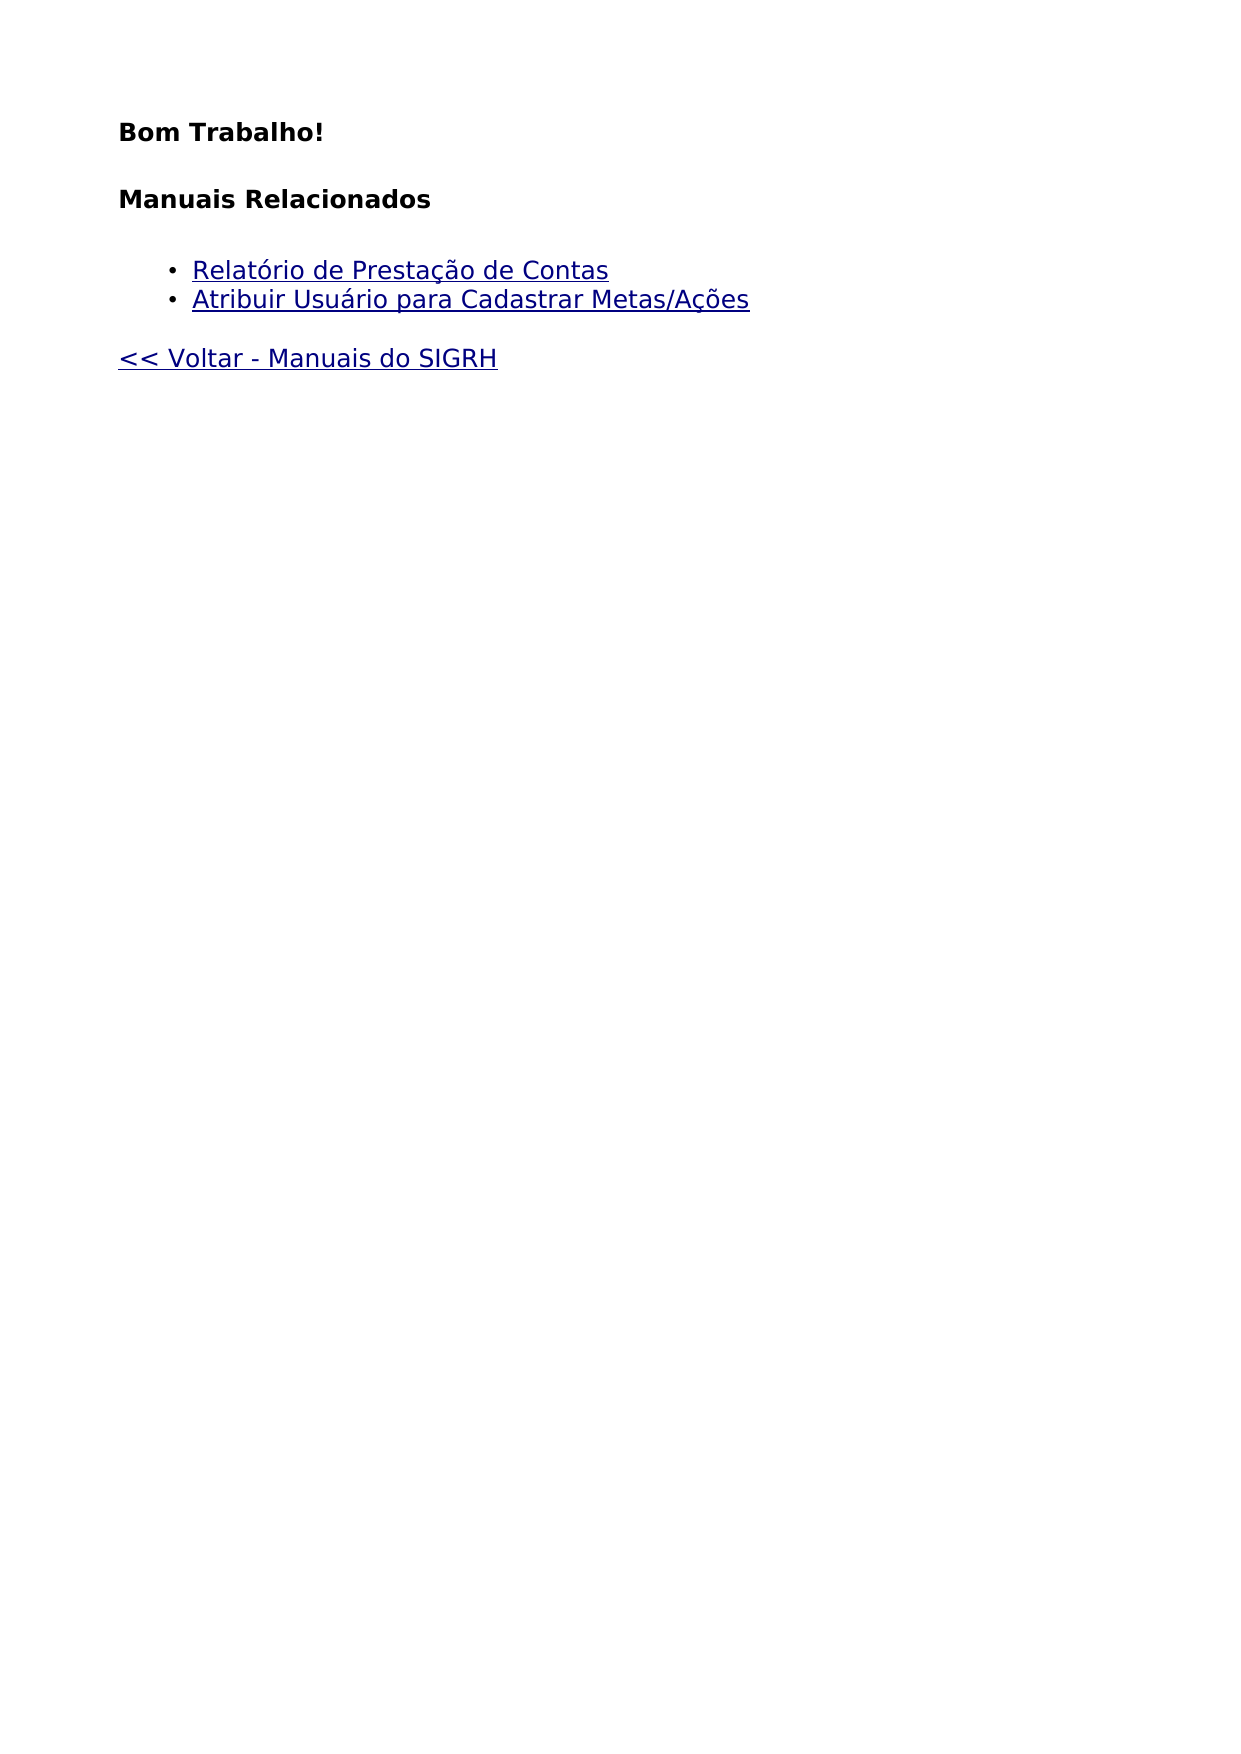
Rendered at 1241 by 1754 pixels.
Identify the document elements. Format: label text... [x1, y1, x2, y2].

text << Voltar - Manuais do SIGRH [118, 344, 1122, 373]
text Bom Trabalho! [118, 118, 1122, 147]
subtitle Manuais Relacionados [118, 185, 1122, 214]
list Atribuir Usuário para Cadastrar Metas/Ações [177, 285, 1122, 314]
list Relatório de Prestação de Contas [177, 256, 1122, 285]
